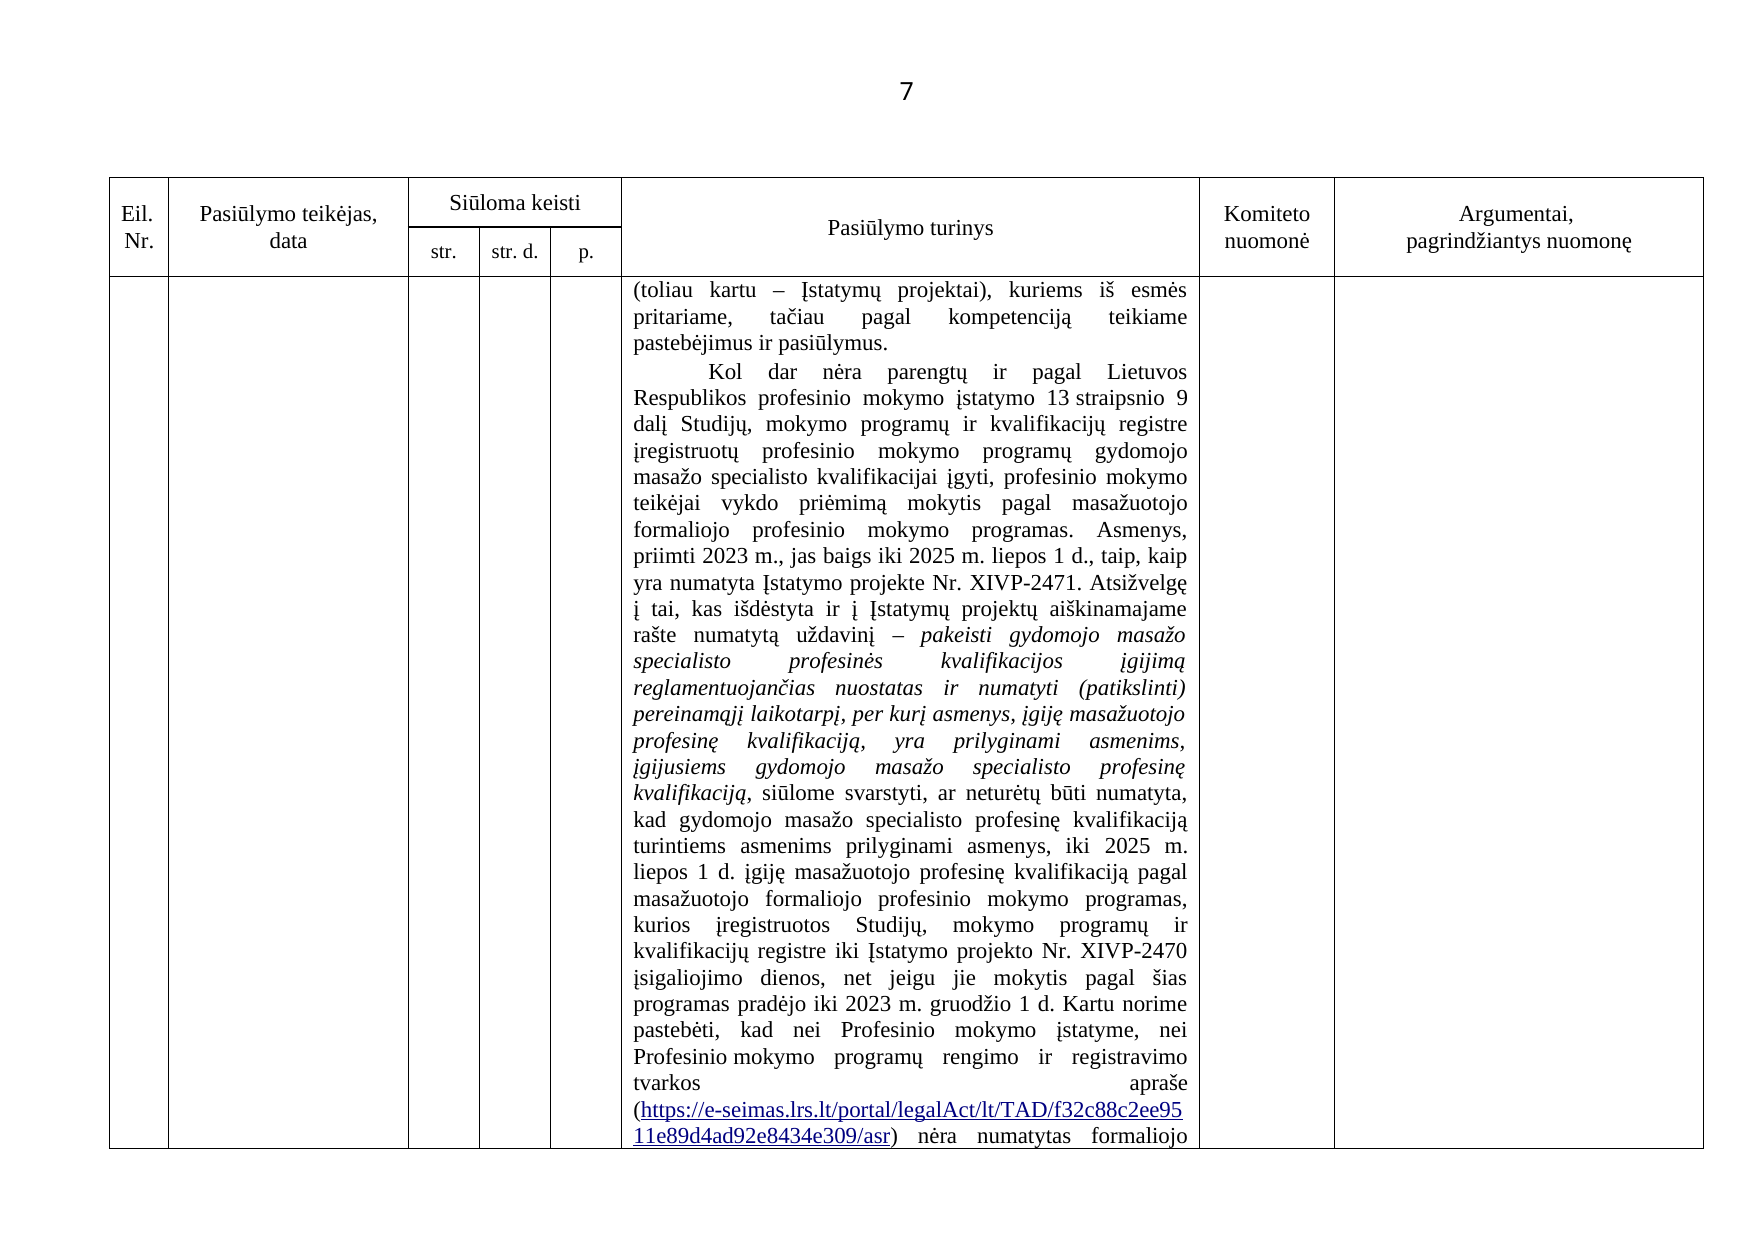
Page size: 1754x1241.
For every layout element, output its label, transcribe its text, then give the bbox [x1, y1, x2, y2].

table_cell [169, 277, 408, 1148]
table_header Pasiūlymo teikėjas, data [169, 178, 408, 276]
table_cell [110, 277, 168, 1148]
table_cell (toliau kartu – Įstatymų projektai), kuriems iš esmės pritariame, tačiau pagal kompetenciją teikiame pastebėjimus ir pasiūlymus. Kol dar nėra parengtų ir pagal Lietuvos Respublikos profesinio mokymo įstatymo 13 straipsnio 9 dalį Studijų, mokymo programų ir kvalifikacijų registre įregistruotų profesinio mokymo programų gydomojo masažo specialisto kvalifikacijai įgyti, profesinio mokymo teikėjai vykdo priėmimą mokytis pagal masažuotojo formaliojo profesinio mokymo programas. Asmenys, priimti 2023 m., jas baigs iki 2025 m. liepos 1 d., taip, kaip yra numatyta Įstatymo projekte Nr. XIVP-2471. Atsižvelgę į tai, kas išdėstyta ir į Įstatymų projektų aiškinamajame rašte numatytą uždavinį – pakeisti gydomojo masažo specialisto profesinės kvalifikacijos įgijimą reglamentuojančias nuostatas ir numatyti (patikslinti) pereinamąjį laikotarpį, per kurį asmenys, įgiję masažuotojo profesinę kvalifikaciją, yra prilyginami asmenims, įgijusiems gydomojo masažo specialisto profesinę kvalifikaciją, siūlome svarstyti, ar neturėtų būti numatyta, kad gydomojo masažo specialisto profesinę kvalifikaciją turintiems asmenims prilyginami asmenys, iki 2025 m. liepos 1 d. įgiję masažuotojo profesinę kvalifikaciją pagal masažuotojo formaliojo profesinio mokymo programas, kurios įregistruotos Studijų, mokymo programų ir kvalifikacijų registre iki Įstatymo projekto Nr. XIVP-2470 įsigaliojimo dienos, net jeigu jie mokytis pagal šias programas pradėjo iki 2023 m. gruodžio 1 d. Kartu norime pastebėti, kad nei Profesinio mokymo įstatyme, nei Profesinio mokymo programų rengimo ir registravimo tvarkos apraše (https://e-seimas.lrs.lt/portal/legalAct/lt/TAD/f32c88c2ee9511e89d4ad92e8434e309/asr) nėra numatytas formaliojo [622, 277, 1199, 1148]
table_cell [1200, 277, 1334, 1148]
table_cell [480, 277, 550, 1148]
table_cell p. [551, 228, 621, 276]
table_header Siūloma keisti [409, 178, 621, 226]
table_cell [409, 277, 479, 1148]
table_cell [1335, 277, 1703, 1148]
table_header Pasiūlymo turinys [622, 178, 1199, 276]
table_header Argumentai, pagrindžiantys nuomonę [1335, 178, 1703, 276]
table_cell [551, 277, 621, 1148]
table_cell str. [409, 228, 479, 276]
table_header Eil. Nr. [110, 178, 168, 276]
table_header Komiteto nuomonė [1200, 178, 1334, 276]
table_cell str. d. [480, 228, 550, 276]
